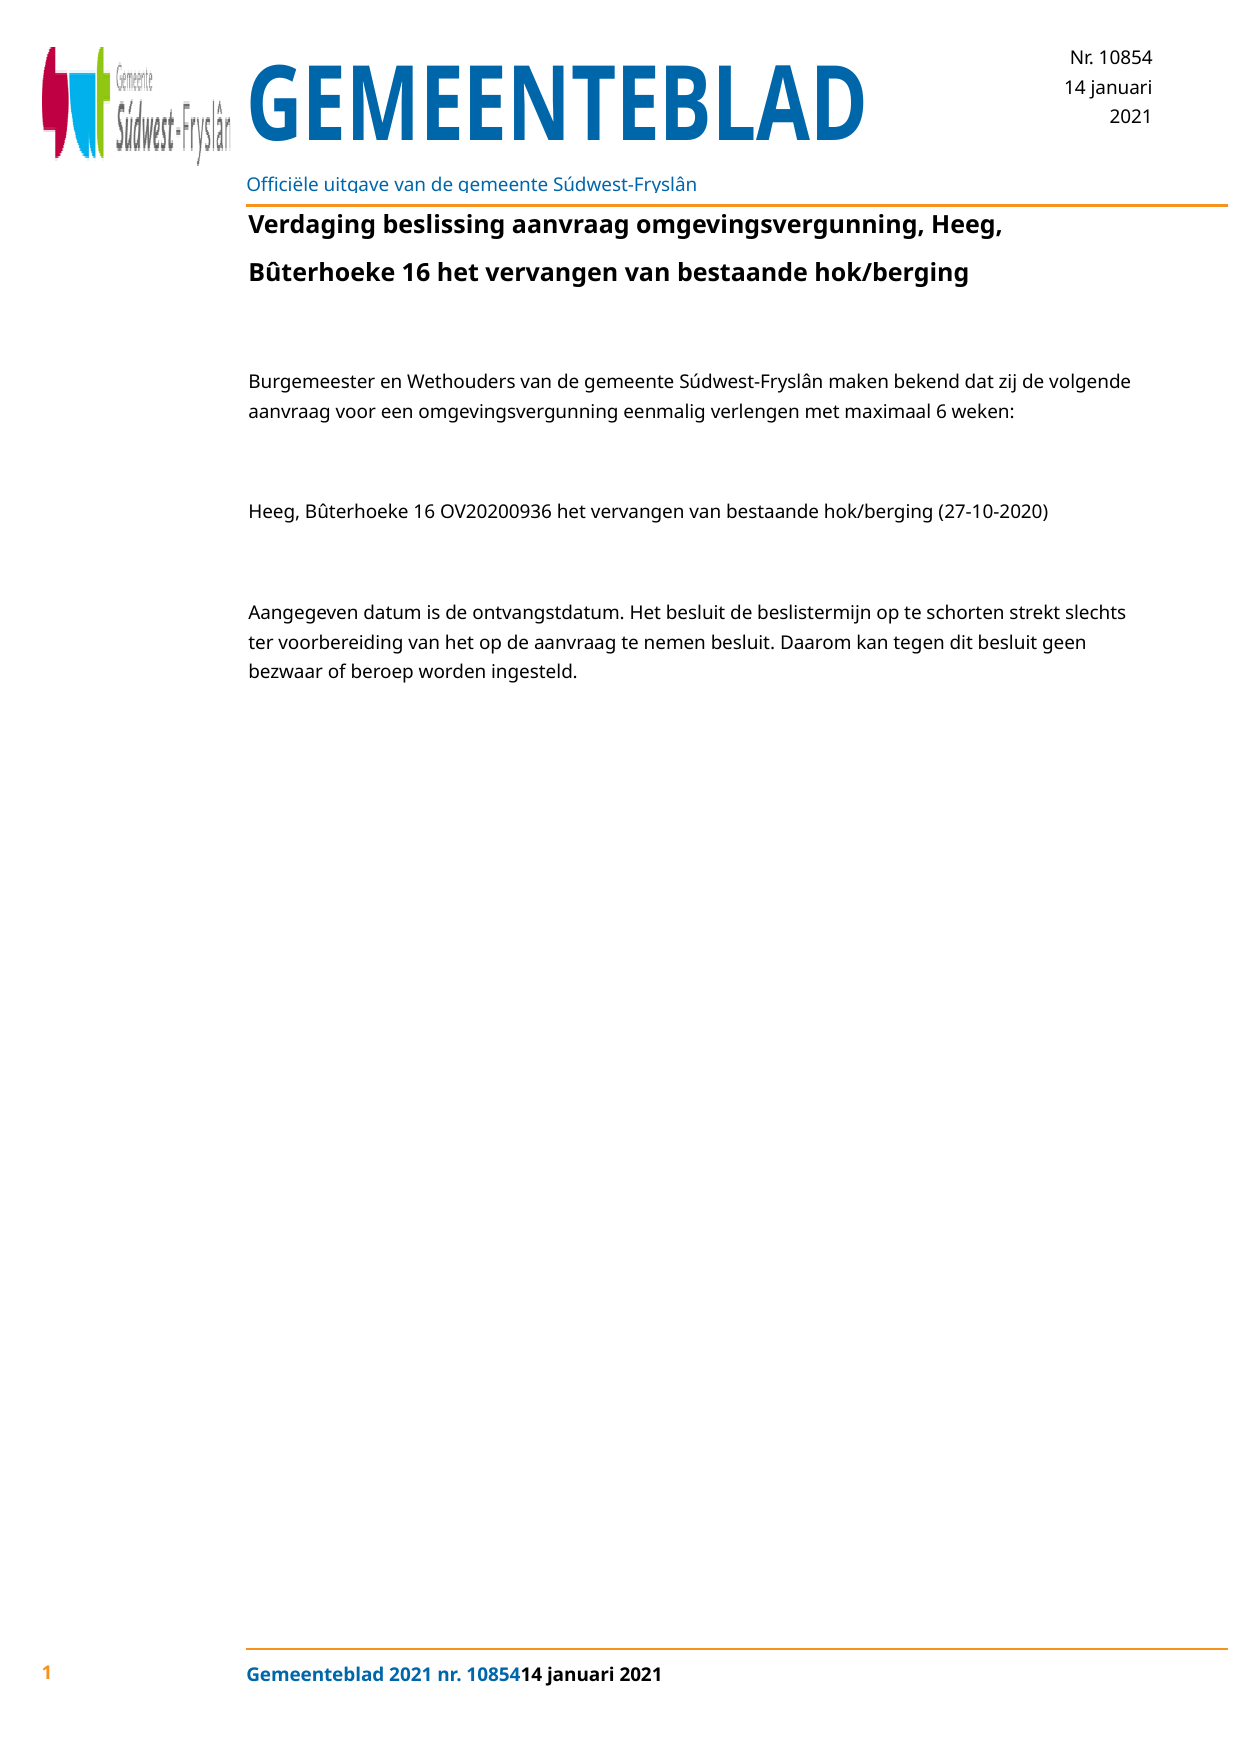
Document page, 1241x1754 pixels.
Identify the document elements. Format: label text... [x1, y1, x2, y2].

text Burgemeester en Wethouders van de gemeente Súdwest-Fryslân maken bekend dat zij de volgende aanvraag voor een omgevingsvergunning eenmalig verlengen met maximaal 6 weken: [248, 368, 1152, 424]
picture [41, 47, 231, 172]
text Aangegeven datum is de ontvangstdatum. Het besluit de beslistermijn op te schorten strekt slechts ter voorbereiding van het op de aanvraag te nemen besluit. Daarom kan tegen dit besluit geen bezwaar of beroep worden ingesteld. [248, 599, 1152, 684]
text Heeg, Bûterhoeke 16 OV20200936 het vervangen van bestaande hok/berging (27-10-2020) [248, 499, 1152, 524]
text Verdaging beslissing aanvraag omgevingsvergunning, Heeg, Bûterhoeke 16 het vervangen van bestaande hok/berging [248, 207, 1152, 288]
